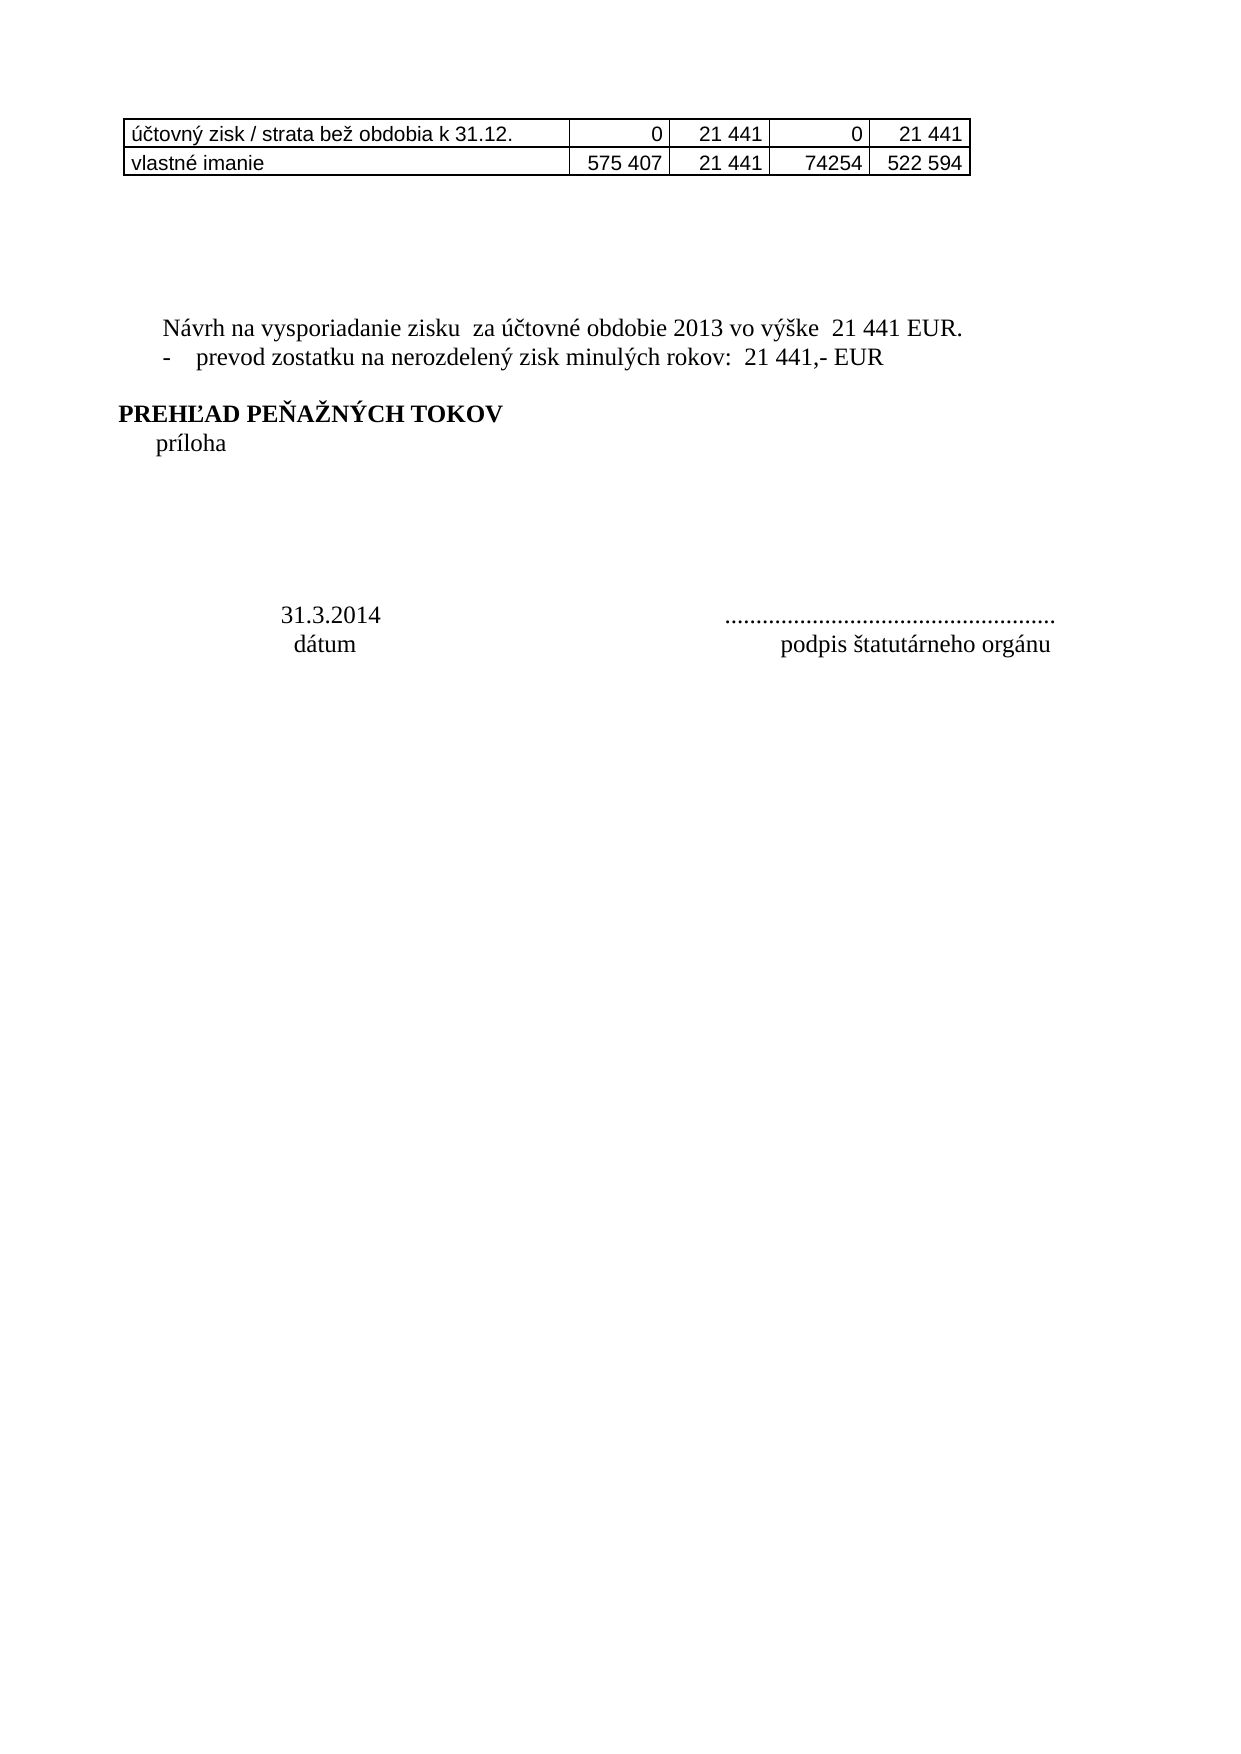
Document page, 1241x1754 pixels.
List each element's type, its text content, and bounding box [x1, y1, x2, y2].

text - prevod zostatku na nerozdelený zisk minulých rokov: 21 441,- EUR [118, 342, 1122, 371]
table_cell 74254 [770, 148, 869, 174]
text dátum podpis štatutárneho orgánu [118, 629, 1122, 658]
table_cell 21 441 [670, 148, 769, 174]
table_cell 21 441 [870, 120, 969, 146]
subtitle prehľad peňažných tokov [118, 399, 1122, 428]
table_cell 575 407 [570, 148, 669, 174]
table_cell 0 [770, 120, 869, 146]
table_cell 0 [570, 120, 669, 146]
table_cell účtovný zisk / strata bež obdobia k 31.12. [125, 120, 569, 146]
table_cell vlastné imanie [125, 148, 569, 174]
table_cell 21 441 [670, 120, 769, 146]
text príloha [156, 428, 1122, 457]
text Návrh na vysporiadanie zisku za účtovné obdobie 2013 vo výške 21 441 EUR. [162, 313, 1122, 342]
text 31.3.2014 ..................................................... [118, 601, 1122, 629]
table_cell 522 594 [870, 148, 969, 174]
